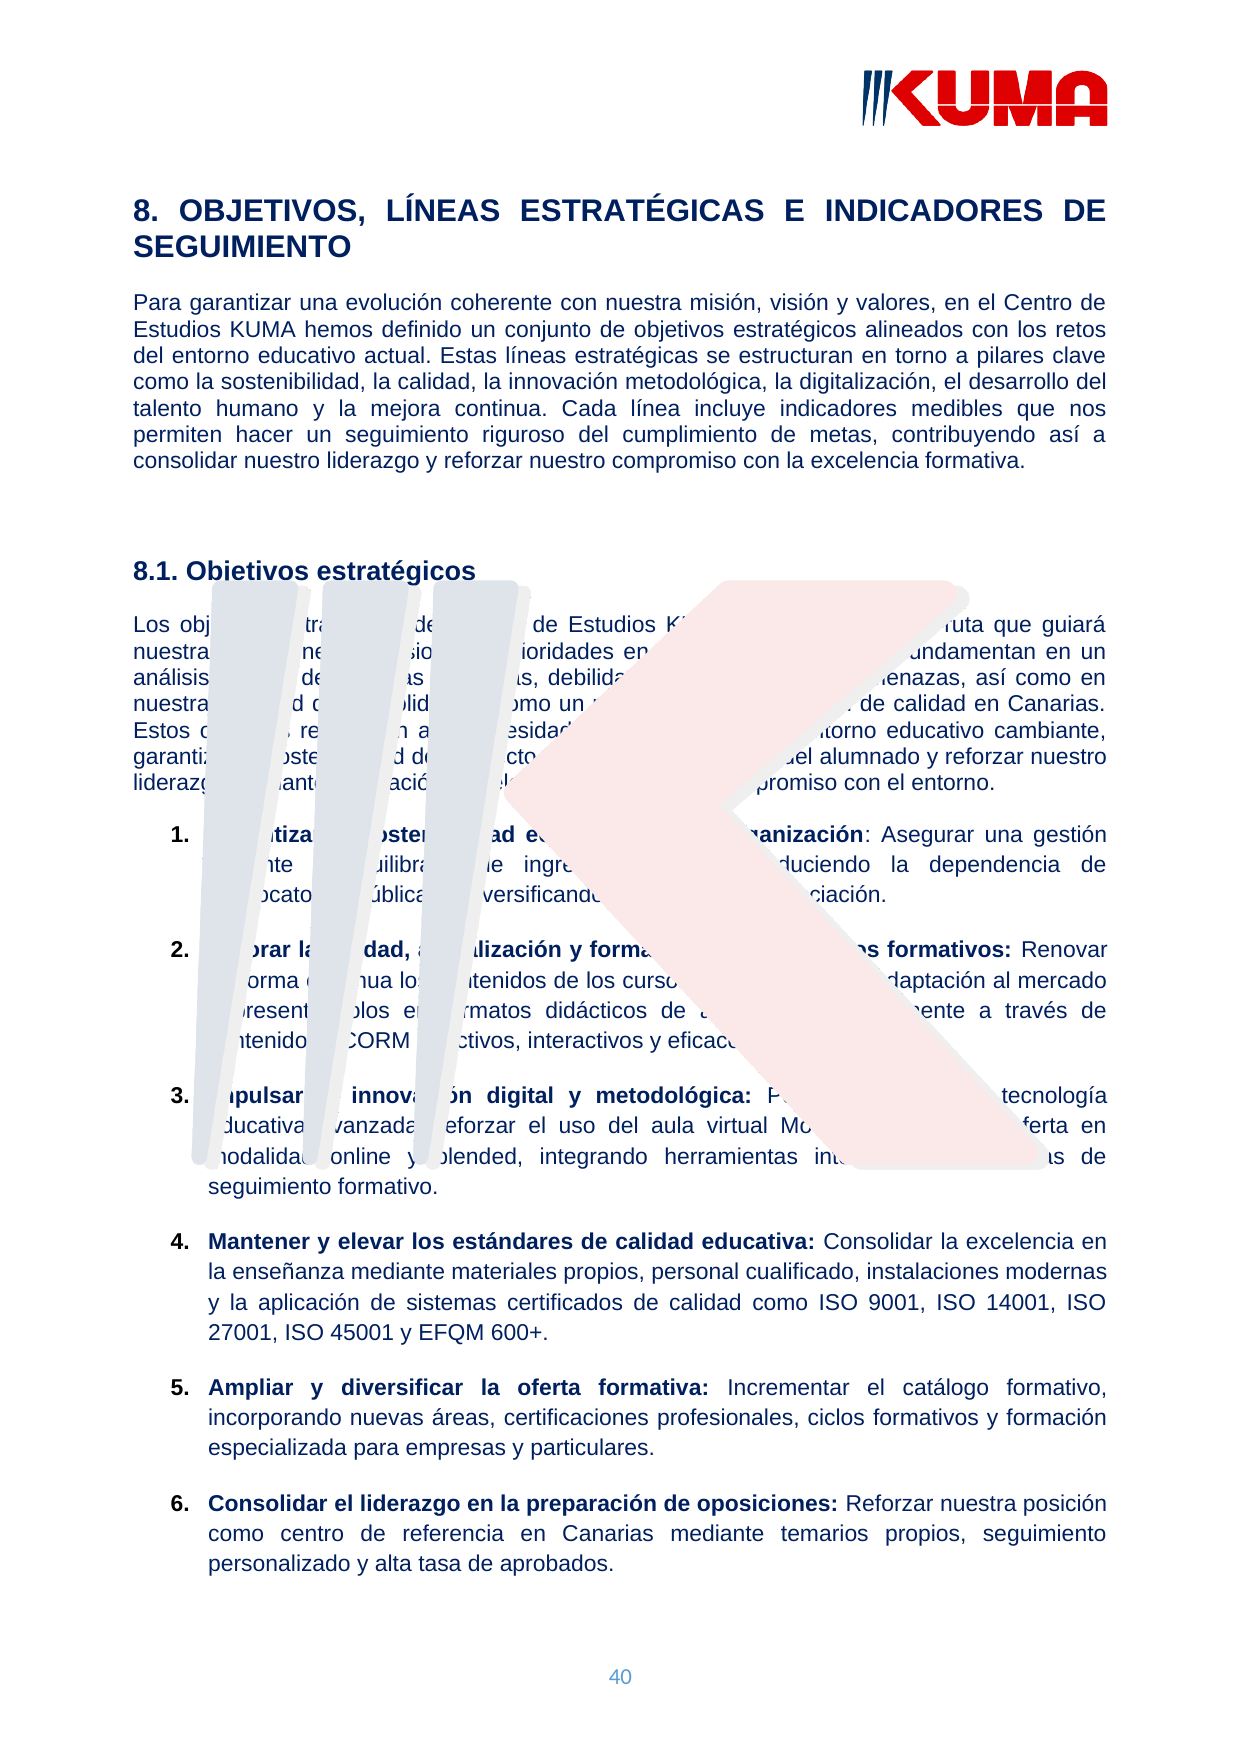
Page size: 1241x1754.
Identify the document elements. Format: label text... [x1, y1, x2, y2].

list Mejorar la calidad, actualización y formato de los contenidos formativos: Renovar de forma continua los contenidos de los cursos, garantizando su adaptación al mercado y presentándolos en formatos didácticos de alto nivel, especialmente a través de contenidos SCORM atractivos, interactivos y eficaces. [348, 936, 420, 1053]
list Mejorar la calidad, actualización y formato de los contenidos formativos: Renovar de forma continua los contenidos de los cursos, garantizando su adaptación al mercado y presentándolos en formatos didácticos de alto nivel, especialmente a través de contenidos SCORM atractivos, interactivos y eficaces. [238, 936, 310, 1053]
text Para garantizar una evolución coherente con nuestra misión, visión y valores, en el Centro de Estudios KUMA hemos definido un conjunto de objetivos estratégicos alineados con los retos del entorno educativo actual. Estas líneas estratégicas se estructuran en torno a pilares clave como la sostenibilidad, la calidad, la innovación metodológica, la digitalización, el desarrollo del talento humano y la mejora continua. Cada línea incluye indicadores medibles que nos permiten hacer un seguimiento riguroso del cumplimiento de metas, contribuyendo así a consolidar nuestro liderazgo y reforzar nuestro compromiso con la excelencia formativa. [133, 289, 1107, 474]
list Garantizar la sostenibilidad económica de la organización: Asegurar una gestión eficiente y equilibrada de ingresos y gastos, reduciendo la dependencia de convocatorias públicas y diversificando las fuentes de financiación. [372, 821, 425, 907]
list Mejorar la calidad, actualización y formato de los contenidos formativos: Renovar de forma continua los contenidos de los cursos, garantizando su adaptación al mercado y presentándolos en formatos didácticos de alto nivel, especialmente a través de contenidos SCORM atractivos, interactivos y eficaces. [851, 936, 1107, 1053]
text 8.1. Objetivos estratégicos [133, 555, 1107, 586]
list Ampliar y diversificar la oferta formativa: Incrementar el catálogo formativo, incorporando nuevas áreas, certificaciones profesionales, ciclos formativos y formación especializada para empresas y particulares. [170, 1374, 1107, 1461]
list Garantizar la sostenibilidad económica de la organización: Asegurar una gestión eficiente y equilibrada de ingresos y gastos, reduciendo la dependencia de convocatorias públicas y diversificando las fuentes de financiación. [261, 821, 314, 907]
list Mejorar la calidad, actualización y formato de los contenidos formativos: Renovar de forma continua los contenidos de los cursos, garantizando su adaptación al mercado y presentándolos en formatos didácticos de alto nivel, especialmente a través de contenidos SCORM atractivos, interactivos y eficaces. [459, 936, 740, 1053]
list Mantener y elevar los estándares de calidad educativa: Consolidar la excelencia en la enseñanza mediante materiales propios, personal cualificado, instalaciones modernas y la aplicación de sistemas certificados de calidad como ISO 9001, ISO 14001, ISO 27001, ISO 45001 y EFQM 600+. [170, 1228, 1107, 1345]
list Garantizar la sostenibilidad económica de la organización: Asegurar una gestión eficiente y equilibrada de ingresos y gastos, reduciendo la dependencia de convocatorias públicas y diversificando las fuentes de financiación. [743, 821, 1107, 907]
list Consolidar el liderazgo en la preparación de oposiciones: Reforzar nuestra posición como centro de referencia en Canarias mediante temarios propios, seguimiento personalizado y alta tasa de aprobados. [170, 1489, 1107, 1576]
text Los objetivos estratégicos del Centro de Estudios KUMA marcan la hoja de ruta que guiará nuestras decisiones, inversiones y prioridades en los próximos años. Se fundamentan en un análisis realista de nuestras fortalezas, debilidades, oportunidades y amenazas, así como en nuestra voluntad de consolidarnos como un referente en la formación de calidad en Canarias. Estos objetivos responden a la necesidad de adaptarnos a un entorno educativo cambiante, garantizar la sostenibilidad del proyecto, mejorar la experiencia del alumnado y reforzar nuestro liderazgo mediante innovación, excelencia pedagógica y compromiso con el entorno. [500, 611, 690, 796]
text Los objetivos estratégicos del Centro de Estudios KUMA marcan la hoja de ruta que guiará nuestras decisiones, inversiones y prioridades en los próximos años. Se fundamentan en un análisis realista de nuestras fortalezas, debilidades, oportunidades y amenazas, así como en nuestra voluntad de consolidarnos como un referente en la formación de calidad en Canarias. Estos objetivos responden a la necesidad de adaptarnos a un entorno educativo cambiante, garantizar la sostenibilidad del proyecto, mejorar la experiencia del alumnado y reforzar nuestro liderazgo mediante innovación, excelencia pedagógica y compromiso con el entorno. [133, 611, 211, 796]
list Garantizar la sostenibilidad económica de la organización: Asegurar una gestión eficiente y equilibrada de ingresos y gastos, reduciendo la dependencia de convocatorias públicas y diversificando las fuentes de financiación. [482, 821, 604, 907]
list Impulsar la innovación digital y metodológica: Potenciar el uso de tecnología educativa avanzada, reforzar el uso del aula virtual Moodle y ampliar la oferta en modalidad online y blended, integrando herramientas interactivas y sistemas de seguimiento formativo. [170, 1082, 1107, 1199]
text Los objetivos estratégicos del Centro de Estudios KUMA marcan la hoja de ruta que guiará nuestras decisiones, inversiones y prioridades en los próximos años. Se fundamentan en un análisis realista de nuestras fortalezas, debilidades, oportunidades y amenazas, así como en nuestra voluntad de consolidarnos como un referente en la formación de calidad en Canarias. Estos objetivos responden a la necesidad de adaptarnos a un entorno educativo cambiante, garantizar la sostenibilidad del proyecto, mejorar la experiencia del alumnado y reforzar nuestro liderazgo mediante innovación, excelencia pedagógica y compromiso con el entorno. [751, 611, 1107, 796]
text 8. OBJETIVOS, LÍNEAS ESTRATÉGICAS E INDICADORES DE SEGUIMIENTO [133, 192, 1107, 264]
